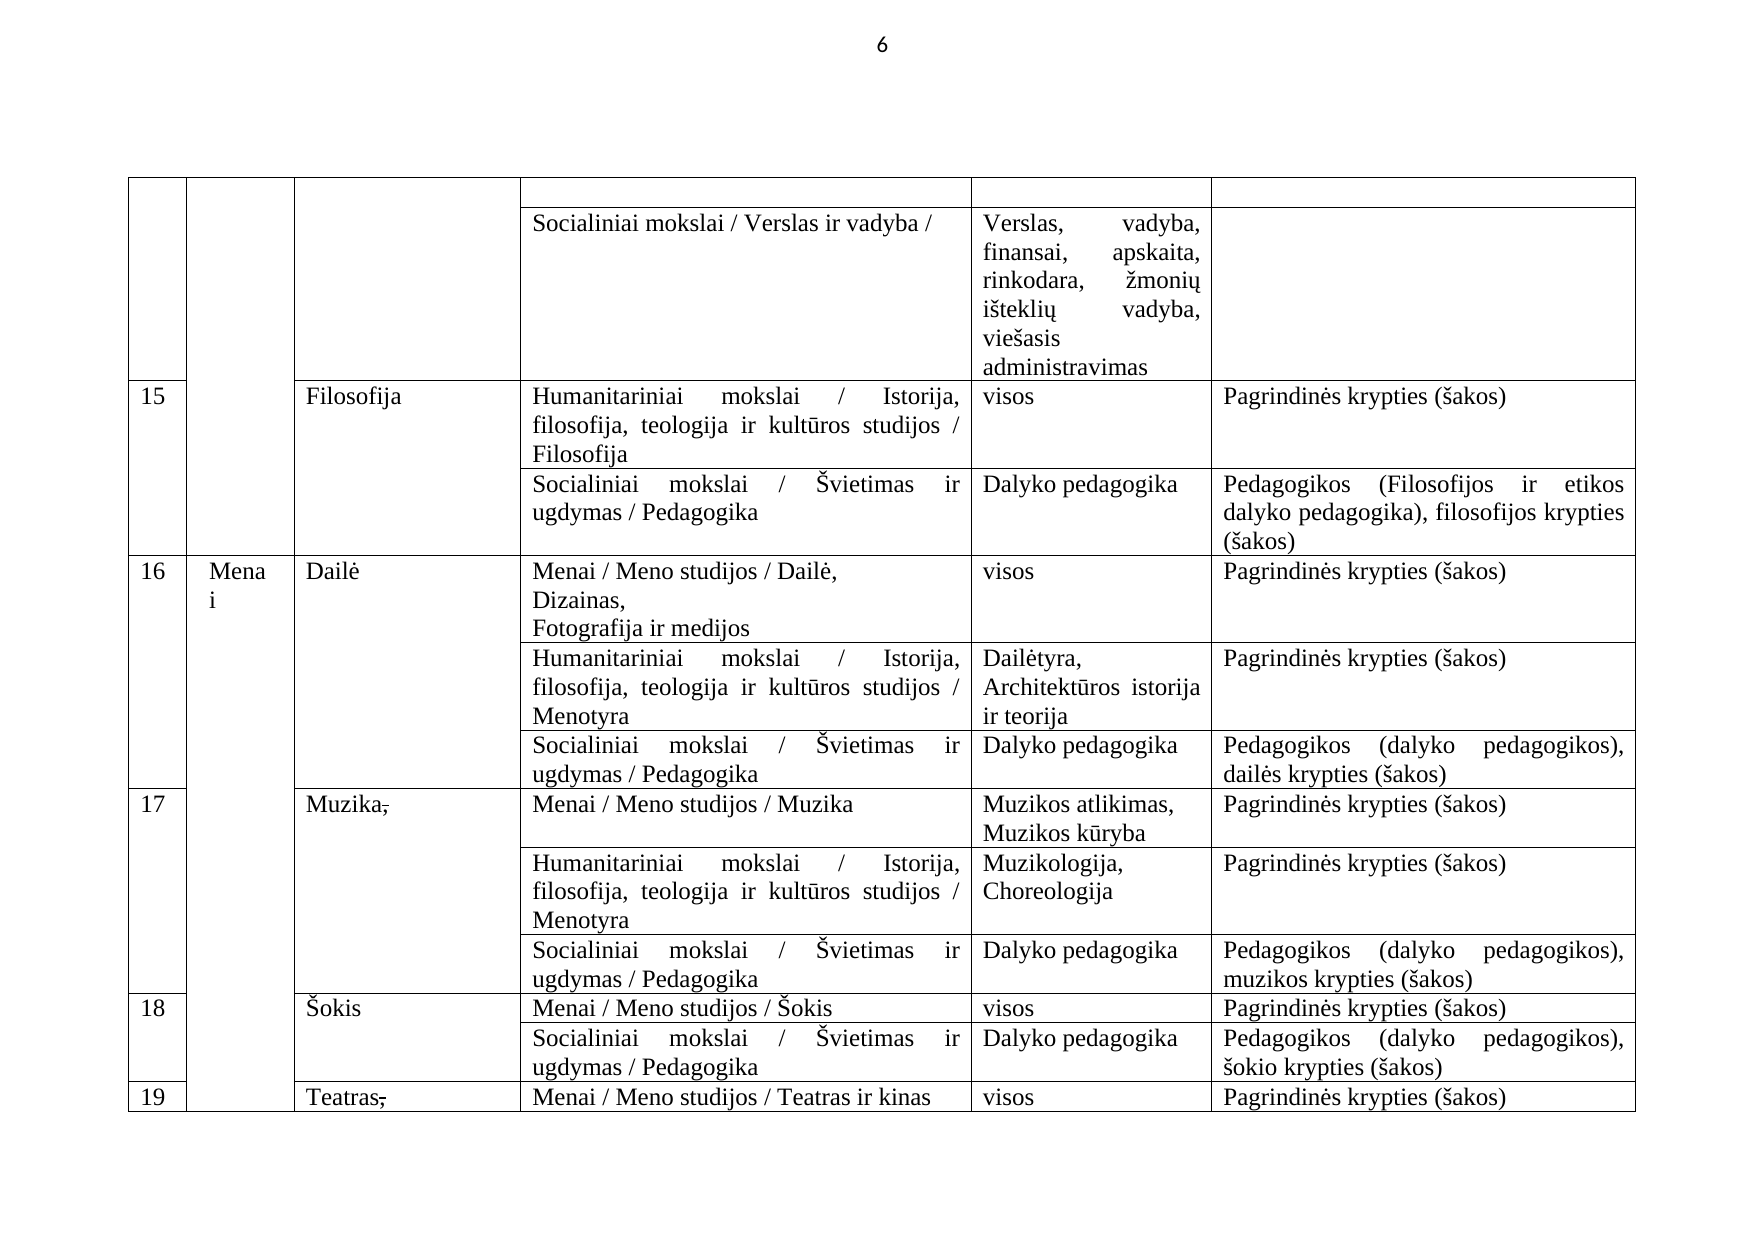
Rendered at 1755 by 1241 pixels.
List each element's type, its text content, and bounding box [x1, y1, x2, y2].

table_cell Socialiniai mokslai / Švietimas ir ugdymas / Pedagogika [521, 469, 971, 555]
table_cell Pedagogikos (Filosofijos ir etikos dalyko pedagogika), filosofijos krypties (šakos) [1212, 469, 1635, 555]
table_cell Pagrindinės krypties (šakos) [1212, 848, 1635, 934]
table_cell [129, 178, 186, 380]
table_cell Pagrindinės krypties (šakos) [1212, 643, 1635, 729]
table_cell [187, 178, 294, 555]
table_cell Pagrindinės krypties (šakos) [1212, 789, 1635, 847]
table_cell 16 [129, 556, 186, 788]
table_cell Humanitariniai mokslai / Istorija, filosofija, teologija ir kultūros studijos / Filosofija [521, 381, 971, 468]
table_cell Pedagogikos (dalyko pedagogikos), muzikos krypties (šakos) [1212, 935, 1635, 992]
table_cell Socialiniai mokslai / Verslas ir vadyba / [521, 208, 971, 380]
table_cell 15 [129, 381, 186, 555]
table_cell [295, 178, 520, 380]
table_cell 19 [129, 1082, 186, 1111]
table_cell 17 [129, 789, 186, 992]
table_cell Pagrindinės krypties (šakos) [1212, 381, 1635, 468]
table_cell visos [972, 1082, 1211, 1111]
table_cell Humanitariniai mokslai / Istorija, filosofija, teologija ir kultūros studijos / Menotyra [521, 848, 971, 934]
table_cell visos [972, 381, 1211, 468]
table_cell visos [972, 556, 1211, 642]
table_cell Pagrindinės krypties (šakos) [1212, 1082, 1635, 1111]
table_cell Socialiniai mokslai / Švietimas ir ugdymas / Pedagogika [521, 1023, 971, 1081]
table_cell Menai / Meno studijos / Šokis [521, 994, 971, 1022]
table_cell Pedagogikos (dalyko pedagogikos), šokio krypties (šakos) [1212, 1023, 1635, 1081]
table_cell Menai / Meno studijos / Dailė, Dizainas, Fotografija ir medijos [521, 556, 971, 642]
table_cell 18 [129, 994, 186, 1081]
table_cell Šokis [295, 994, 520, 1081]
table_cell Verslas, vadyba, finansai, apskaita, rinkodara, žmonių išteklių vadyba, viešasis administravimas [972, 208, 1211, 380]
table_cell Muzikologija, Choreologija [972, 848, 1211, 934]
table_cell Menai / Meno studijos / Muzika [521, 789, 971, 847]
table_cell Pagrindinės krypties (šakos) [1212, 556, 1635, 642]
table_cell Dailėtyra, Architektūros istorija ir teorija [972, 643, 1211, 729]
table_cell visos [972, 994, 1211, 1022]
table_cell Dalyko pedagogika [972, 731, 1211, 788]
table_cell Menai [187, 556, 294, 1111]
table_cell [972, 178, 1211, 207]
table_cell Humanitariniai mokslai / Istorija, filosofija, teologija ir kultūros studijos / Menotyra [521, 643, 971, 729]
table_cell Dailė [295, 556, 520, 788]
table_cell Muzika, [295, 789, 520, 992]
table_cell Pagrindinės krypties (šakos) [1212, 994, 1635, 1022]
table_cell Dalyko pedagogika [972, 469, 1211, 555]
table_cell Socialiniai mokslai / Švietimas ir ugdymas / Pedagogika [521, 935, 971, 992]
table_cell Muzikos atlikimas, Muzikos kūryba [972, 789, 1211, 847]
table_cell Filosofija [295, 381, 520, 555]
table_cell Teatras, [295, 1082, 520, 1111]
table_cell Dalyko pedagogika [972, 935, 1211, 992]
table_cell Pedagogikos (dalyko pedagogikos), dailės krypties (šakos) [1212, 731, 1635, 788]
table_cell [1212, 178, 1635, 207]
table_cell Menai / Meno studijos / Teatras ir kinas [521, 1082, 971, 1111]
table_cell [521, 178, 971, 207]
table_cell Socialiniai mokslai / Švietimas ir ugdymas / Pedagogika [521, 731, 971, 788]
table_cell Dalyko pedagogika [972, 1023, 1211, 1081]
table_cell [1212, 208, 1635, 380]
